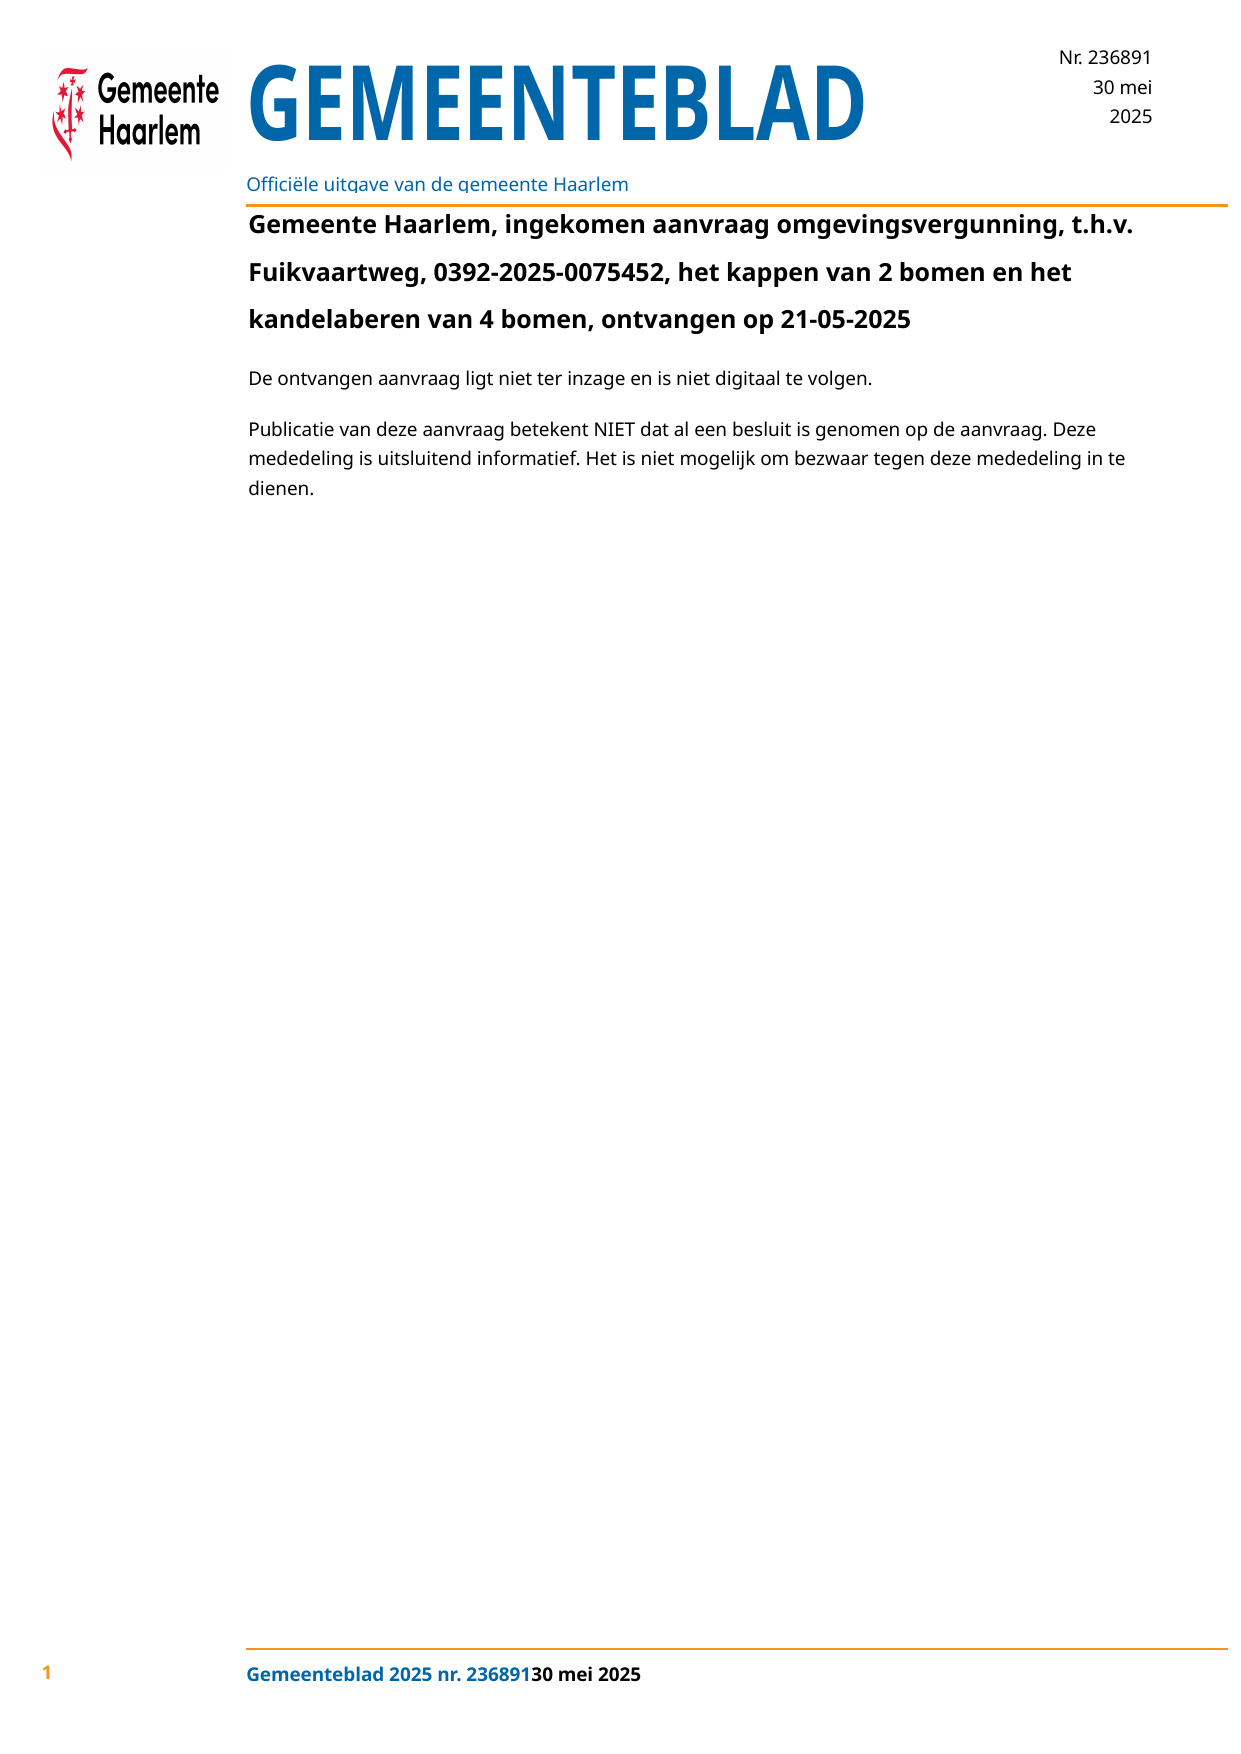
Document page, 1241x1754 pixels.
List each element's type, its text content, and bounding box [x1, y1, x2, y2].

text Publicatie van deze aanvraag betekent NIET dat al een besluit is genomen op de aanvraag. Deze mededeling is uitsluitend informatief. Het is niet mogelijk om bezwaar tegen deze mededeling in te dienen. [248, 416, 1152, 501]
text Gemeente Haarlem, ingekomen aanvraag omgevingsvergunning, t.h.v. Fuikvaartweg, 0392-2025-0075452, het kappen van 2 bomen en het kandelaberen van 4 bomen, ontvangen op 21-05-2025 [248, 207, 1152, 336]
picture [41, 47, 231, 172]
text De ontvangen aanvraag ligt niet ter inzage en is niet digitaal te volgen. [248, 366, 1152, 391]
